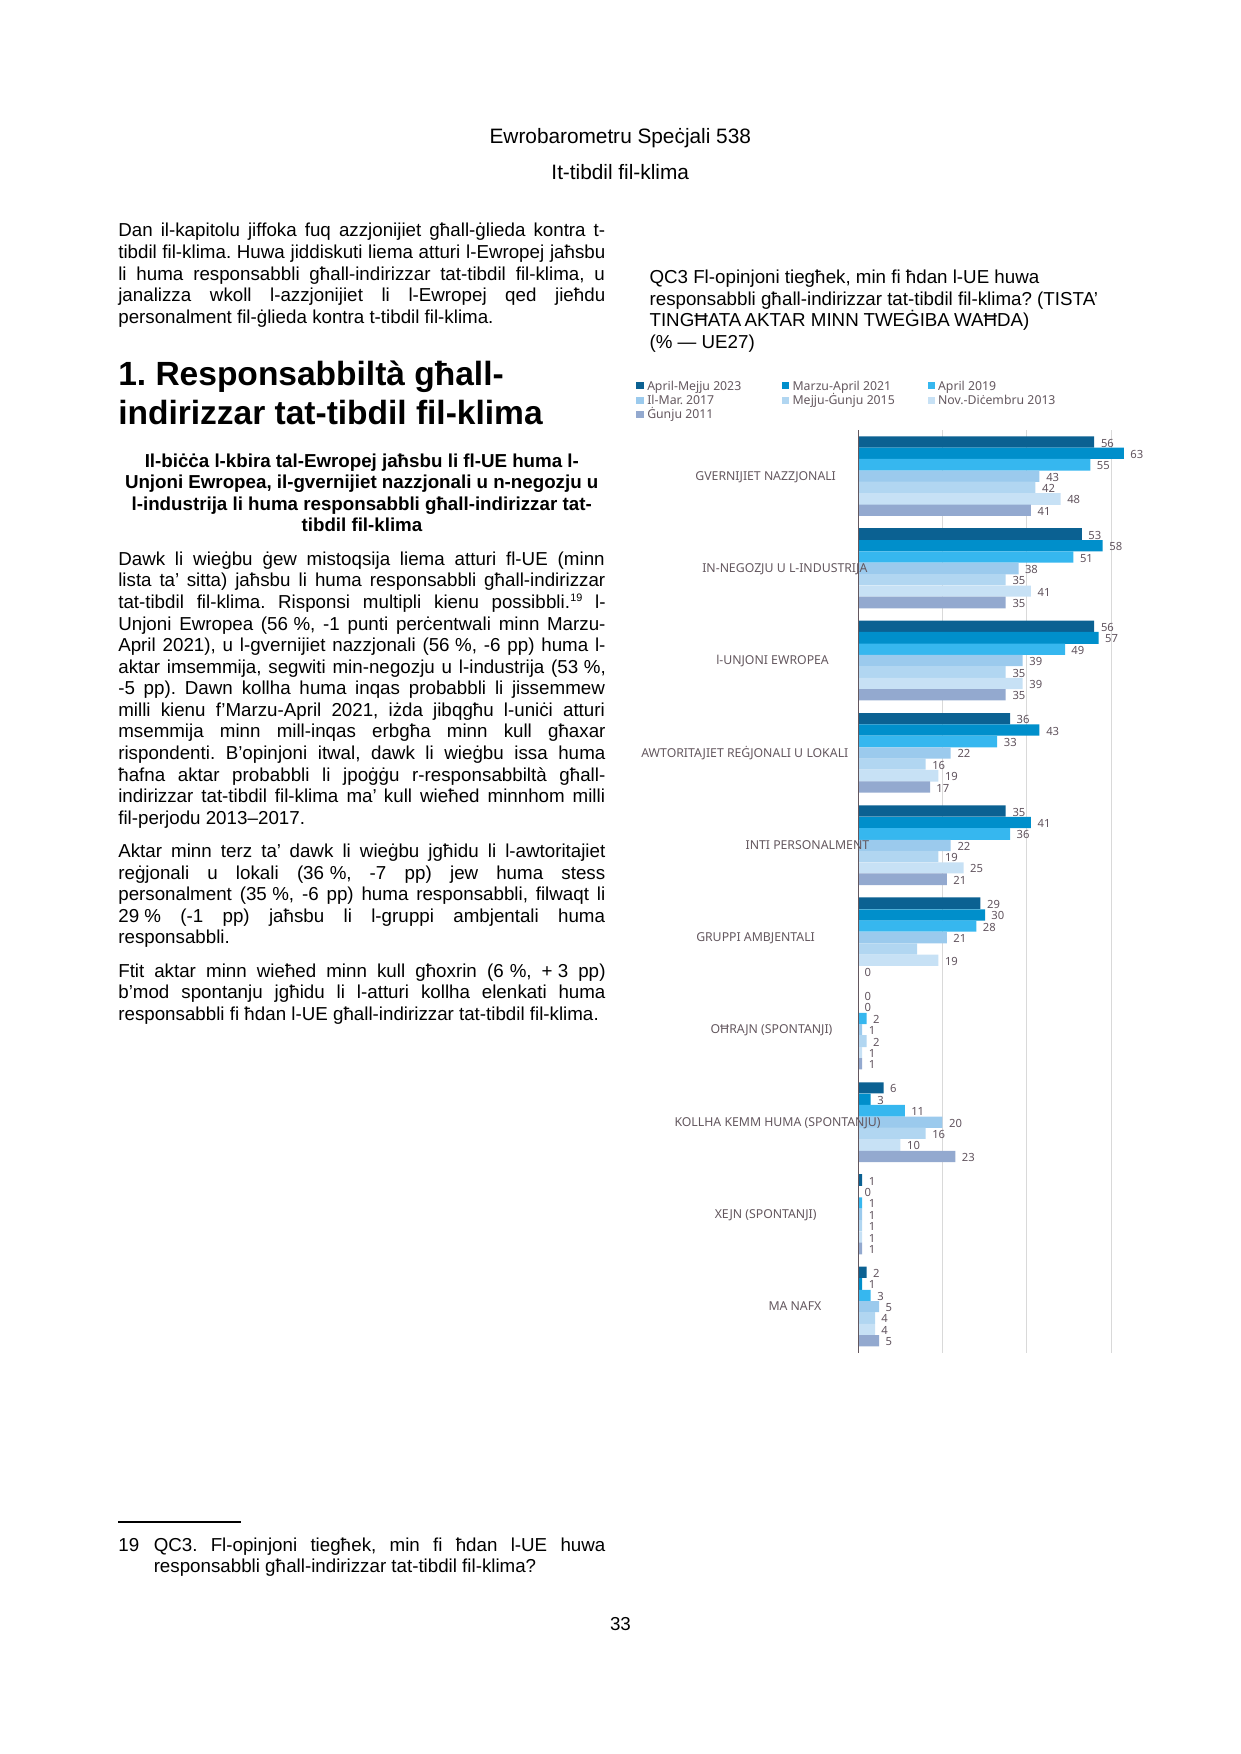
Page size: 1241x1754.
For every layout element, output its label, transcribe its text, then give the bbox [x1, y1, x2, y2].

subtitle 1. Responsabbiltà għall-indirizzar tat-tibdil fil-klima [118, 354, 605, 431]
text Il-biċċa l-kbira tal-Ewropej jaħsbu li fl-UE huma l-Unjoni Ewropea, il-gvernijiet nazzjonali u n-negozju u l-industrija li huma responsabbli għall-indirizzar tat-tibdil fil-klima [118, 449, 605, 536]
text QC3. Fl-opinjoni tiegħek, min fi ħdan l-UE huwa responsabbli għall-indirizzar tat-tibdil fil-klima? [118, 1534, 605, 1577]
text Dawk li wieġbu ġew mistoqsija liema atturi fl-UE (minn lista ta’ sitta) jaħsbu li huma responsabbli għall-indirizzar tat-tibdil fil-klima. Risponsi multipli kienu possibbli. l-Unjoni Ewropea (56 %, -1 punti perċentwali minn Marzu-April 2021), u l-gvernijiet nazzjonali (56 %, -6 pp) huma l-aktar imsemmija, segwiti min-negozju u l-industrija (53 %, -5 pp). Dawn kollha huma inqas probabbli li jissemmew milli kienu f’Marzu-April 2021, iżda jibqgħu l-uniċi atturi msemmija minn mill-inqas erbgħa minn kull għaxar rispondenti. B’opinjoni itwal, dawk li wieġbu issa huma ħafna aktar probabbli li jpoġġu r-responsabbiltà għall-indirizzar tat-tibdil fil-klima ma’ kull wieħed minnhom milli fil-perjodu 2013–2017. [118, 548, 605, 828]
text Aktar minn terz ta’ dawk li wieġbu jgħidu li l-awtoritajiet reġjonali u lokali (36 %, -7 pp) jew huma stess personalment (35 %, -6 pp) huma responsabbli, filwaqt li 29 % (-1 pp) jaħsbu li l-gruppi ambjentali huma responsabbli. [118, 840, 605, 948]
text Dan il-kapitolu jiffoka fuq azzjonijiet għall-ġlieda kontra t-tibdil fil-klima. Huwa jiddiskuti liema atturi l-Ewropej jaħsbu li huma responsabbli għall-indirizzar tat-tibdil fil-klima, u janalizza wkoll l-azzjonijiet li l-Ewropej qed jieħdu personalment fil-ġlieda kontra t-tibdil fil-klima. [118, 219, 605, 327]
text Ftit aktar minn wieħed minn kull għoxrin (6 %, + 3 pp) b’mod spontanju jgħidu li l-atturi kollha elenkati huma responsabbli fi ħdan l-UE għall-indirizzar tat-tibdil fil-klima. [118, 959, 605, 1024]
